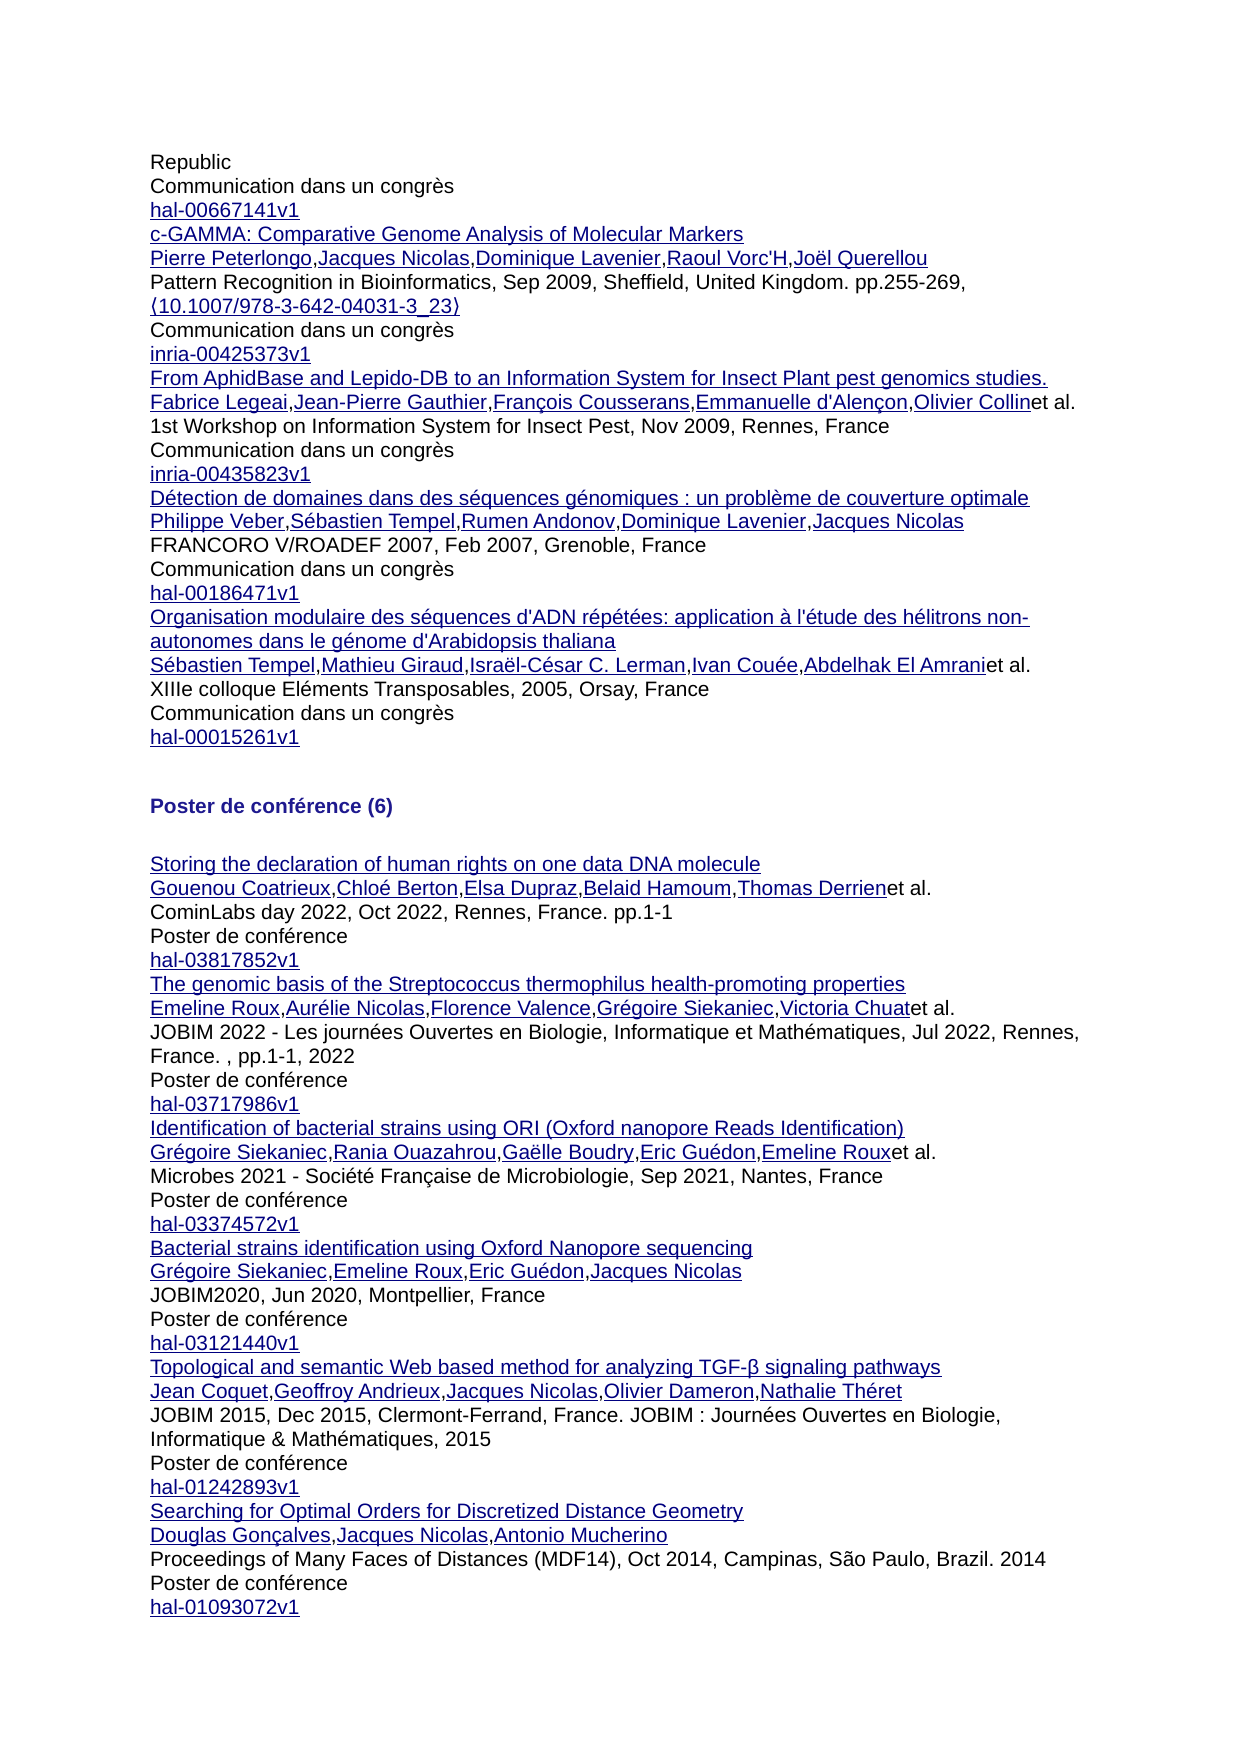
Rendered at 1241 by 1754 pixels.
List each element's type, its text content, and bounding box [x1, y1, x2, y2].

table_cell Topological and semantic Web based method for analyzing TGF-β signaling pathways Jean Coquet,Geoffroy Andrieux,Jacques Nicolas,Olivier Dameron,Nathalie Théret JOBIM 2015, Dec 2015, Clermont-Ferrand, France. JOBIM : Journées Ouvertes en Biologie, Informatique & Mathématiques, 2015 Poster de conférence hal-01242893v1 [150, 1355, 1090, 1499]
table_header Storing the declaration of human rights on one data DNA molecule Gouenou Coatrieux,Chloé Berton,Elsa Dupraz,Belaid Hamoum,Thomas Derrienet al. CominLabs day 2022, Oct 2022, Rennes, France. pp.1-1 Poster de conférence hal-03817852v1 [150, 852, 1090, 972]
table_cell Bacterial strains identification using Oxford Nanopore sequencing Grégoire Siekaniec,Emeline Roux,Eric Guédon,Jacques Nicolas JOBIM2020, Jun 2020, Montpellier, France Poster de conférence hal-03121440v1 [150, 1235, 1090, 1355]
table_cell Searching for Optimal Orders for Discretized Distance Geometry Douglas Gonçalves,Jacques Nicolas,Antonio Mucherino Proceedings of Many Faces of Distances (MDF14), Oct 2014, Campinas, São Paulo, Brazil. 2014 Poster de conférence hal-01093072v1 [150, 1499, 1090, 1619]
table_cell Identification of bacterial strains using ORI (Oxford nanopore Reads Identification) Grégoire Siekaniec,Rania Ouazahrou,Gaëlle Boudry,Eric Guédon,Emeline Rouxet al. Microbes 2021 - Société Française de Microbiologie, Sep 2021, Nantes, France Poster de conférence hal-03374572v1 [150, 1116, 1090, 1235]
table_cell c-GAMMA: Comparative Genome Analysis of Molecular Markers Pierre Peterlongo,Jacques Nicolas,Dominique Lavenier,Raoul Vorc'H,Joël Querellou Pattern Recognition in Bioinformatics, Sep 2009, Sheffield, United Kingdom. pp.255-269, ⟨10.1007/978-3-642-04031-3_23⟩ Communication dans un congrès inria-00425373v1 [150, 222, 1090, 366]
table_cell Détection de domaines dans des séquences génomiques : un problème de couverture optimale Philippe Veber,Sébastien Tempel,Rumen Andonov,Dominique Lavenier,Jacques Nicolas FRANCORO V/ROADEF 2007, Feb 2007, Grenoble, France Communication dans un congrès hal-00186471v1 [150, 485, 1090, 605]
table_cell The genomic basis of the Streptococcus thermophilus health-promoting properties Emeline Roux,Aurélie Nicolas,Florence Valence,Grégoire Siekaniec,Victoria Chuatet al. JOBIM 2022 - Les journées Ouvertes en Biologie, Informatique et Mathématiques, Jul 2022, Rennes, France. , pp.1-1, 2022 Poster de conférence hal-03717986v1 [150, 972, 1090, 1116]
subtitle Poster de conférence (6) [150, 794, 1090, 818]
table_cell From AphidBase and Lepido-DB to an Information System for Insect Plant pest genomics studies. Fabrice Legeai,Jean-Pierre Gauthier,François Cousserans,Emmanuelle d'Alençon,Olivier Collinet al. 1st Workshop on Information System for Insect Pest, Nov 2009, Rennes, France Communication dans un congrès inria-00435823v1 [150, 366, 1090, 485]
table_cell Organisation modulaire des séquences d'ADN répétées: application à l'étude des hélitrons non-autonomes dans le génome d'Arabidopsis thaliana Sébastien Tempel,Mathieu Giraud,Israël-César C. Lerman,Ivan Couée,Abdelhak El Amraniet al. XIIIe colloque Eléments Transposables, 2005, Orsay, France Communication dans un congrès hal-00015261v1 [150, 605, 1090, 749]
table_cell Republic Communication dans un congrès hal-00667141v1 [150, 150, 1090, 222]
